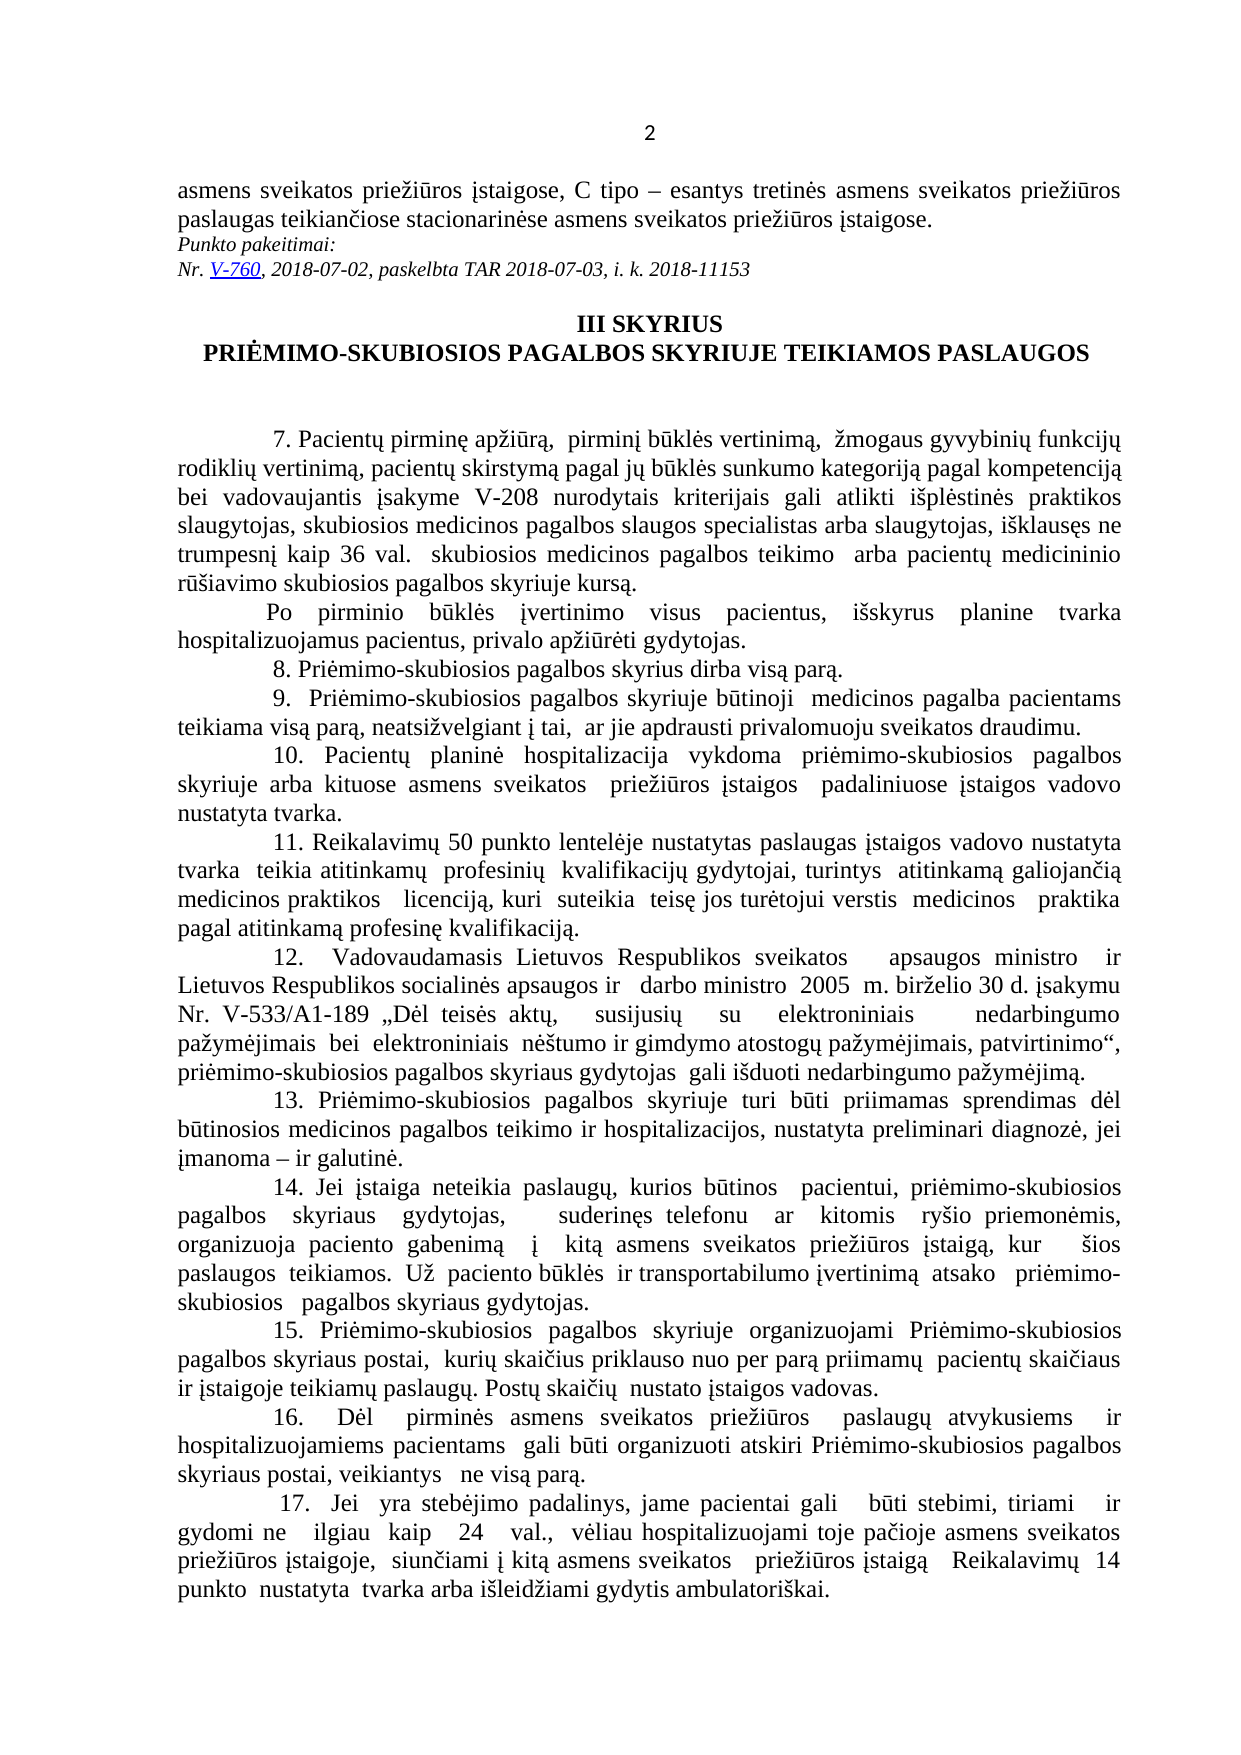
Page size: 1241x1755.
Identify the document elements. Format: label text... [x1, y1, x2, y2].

text 13. Priėmimo-skubiosios pagalbos skyriuje turi būti priimamas sprendimas dėl būtinosios medicinos pagalbos teikimo ir hospitalizacijos, nustatyta preliminari diagnozė, jei įmanoma – ir galutinė. [177, 1086, 1122, 1172]
text 16. Dėl pirminės asmens sveikatos priežiūros paslaugų atvykusiems ir hospitalizuojamiems pacientams gali būti organizuoti atskiri Priėmimo-skubiosios pagalbos skyriaus postai, veikiantys ne visą parą. [177, 1402, 1122, 1488]
text 10. Pacientų planinė hospitalizacija vykdoma priėmimo-skubiosios pagalbos skyriuje arba kituose asmens sveikatos priežiūros įstaigos padaliniuose įstaigos vadovo nustatyta tvarka. [177, 741, 1122, 827]
text 12. Vadovaudamasis Lietuvos Respublikos sveikatos apsaugos ministro ir Lietuvos Respublikos socialinės apsaugos ir darbo ministro 2005 m. birželio 30 d. įsakymu Nr. V-533/A1-189 „Dėl teisės aktų, susijusių su elektroniniais nedarbingumo pažymėjimais bei elektroniniais nėštumo ir gimdymo atostogų pažymėjimais, patvirtinimo“, priėmimo-skubiosios pagalbos skyriaus gydytojas gali išduoti nedarbingumo pažymėjimą. [177, 942, 1122, 1086]
text 11. Reikalavimų 50 punkto lentelėje nustatytas paslaugas įstaigos vadovo nustatyta tvarka teikia atitinkamų profesinių kvalifikacijų gydytojai, turintys atitinkamą galiojančią medicinos praktikos licenciją, kuri suteikia teisę jos turėtojui verstis medicinos praktika pagal atitinkamą profesinę kvalifikaciją. [177, 827, 1122, 942]
text asmens sveikatos priežiūros įstaigose, C tipo – esantys tretinės asmens sveikatos priežiūros paslaugas teikiančiose stacionarinėse asmens sveikatos priežiūros įstaigose. [177, 175, 1122, 232]
text 17. Jei yra stebėjimo padalinys, jame pacientai gali būti stebimi, tiriami ir gydomi ne ilgiau kaip 24 val., vėliau hospitalizuojami toje pačioje asmens sveikatos priežiūros įstaigoje, siunčiami į kitą asmens sveikatos priežiūros įstaigą Reikalavimų 14 punkto nustatyta tvarka arba išleidžiami gydytis ambulatoriškai. [177, 1488, 1122, 1603]
text Po pirminio būklės įvertinimo visus pacientus, išskyrus planine tvarka hospitalizuojamus pacientus, privalo apžiūrėti gydytojas. [177, 597, 1122, 654]
text PRIĖMIMO-SKUBIOSIOS PAGALBOS SKYRIUJE TEIKIAMOS PASLAUGOS [177, 338, 1122, 367]
text 15. Priėmimo-skubiosios pagalbos skyriuje organizuojami Priėmimo-skubiosios pagalbos skyriaus postai, kurių skaičius priklauso nuo per parą priimamų pacientų skaičiaus ir įstaigoje teikiamų paslaugų. Postų skaičių nustato įstaigos vadovas. [177, 1316, 1122, 1402]
text Nr. V-760, 2018-07-02, paskelbta TAR 2018-07-03, i. k. 2018-11153 [177, 256, 1122, 281]
text 7. Pacientų pirminę apžiūrą, pirminį būklės vertinimą, žmogaus gyvybinių funkcijų rodiklių vertinimą, pacientų skirstymą pagal jų būklės sunkumo kategoriją pagal kompetenciją bei vadovaujantis įsakyme V-208 nurodytais kriterijais gali atlikti išplėstinės praktikos slaugytojas, skubiosios medicinos pagalbos slaugos specialistas arba slaugytojas, išklausęs ne trumpesnį kaip 36 val. skubiosios medicinos pagalbos teikimo arba pacientų medicininio rūšiavimo skubiosios pagalbos skyriuje kursą. [177, 424, 1122, 597]
text III SKYRIUS [177, 309, 1122, 338]
text Punkto pakeitimai: [177, 232, 1122, 256]
text 8. Priėmimo-skubiosios pagalbos skyrius dirba visą parą. [177, 654, 1122, 683]
text 14. Jei įstaiga neteikia paslaugų, kurios būtinos pacientui, priėmimo-skubiosios pagalbos skyriaus gydytojas, suderinęs telefonu ar kitomis ryšio priemonėmis, organizuoja paciento gabenimą į kitą asmens sveikatos priežiūros įstaigą, kur šios paslaugos teikiamos. Už paciento būklės ir transportabilumo įvertinimą atsako priėmimo-skubiosios pagalbos skyriaus gydytojas. [177, 1172, 1122, 1316]
text 9. Priėmimo-skubiosios pagalbos skyriuje būtinoji medicinos pagalba pacientams teikiama visą parą, neatsižvelgiant į tai, ar jie apdrausti privalomuoju sveikatos draudimu. [177, 683, 1122, 741]
